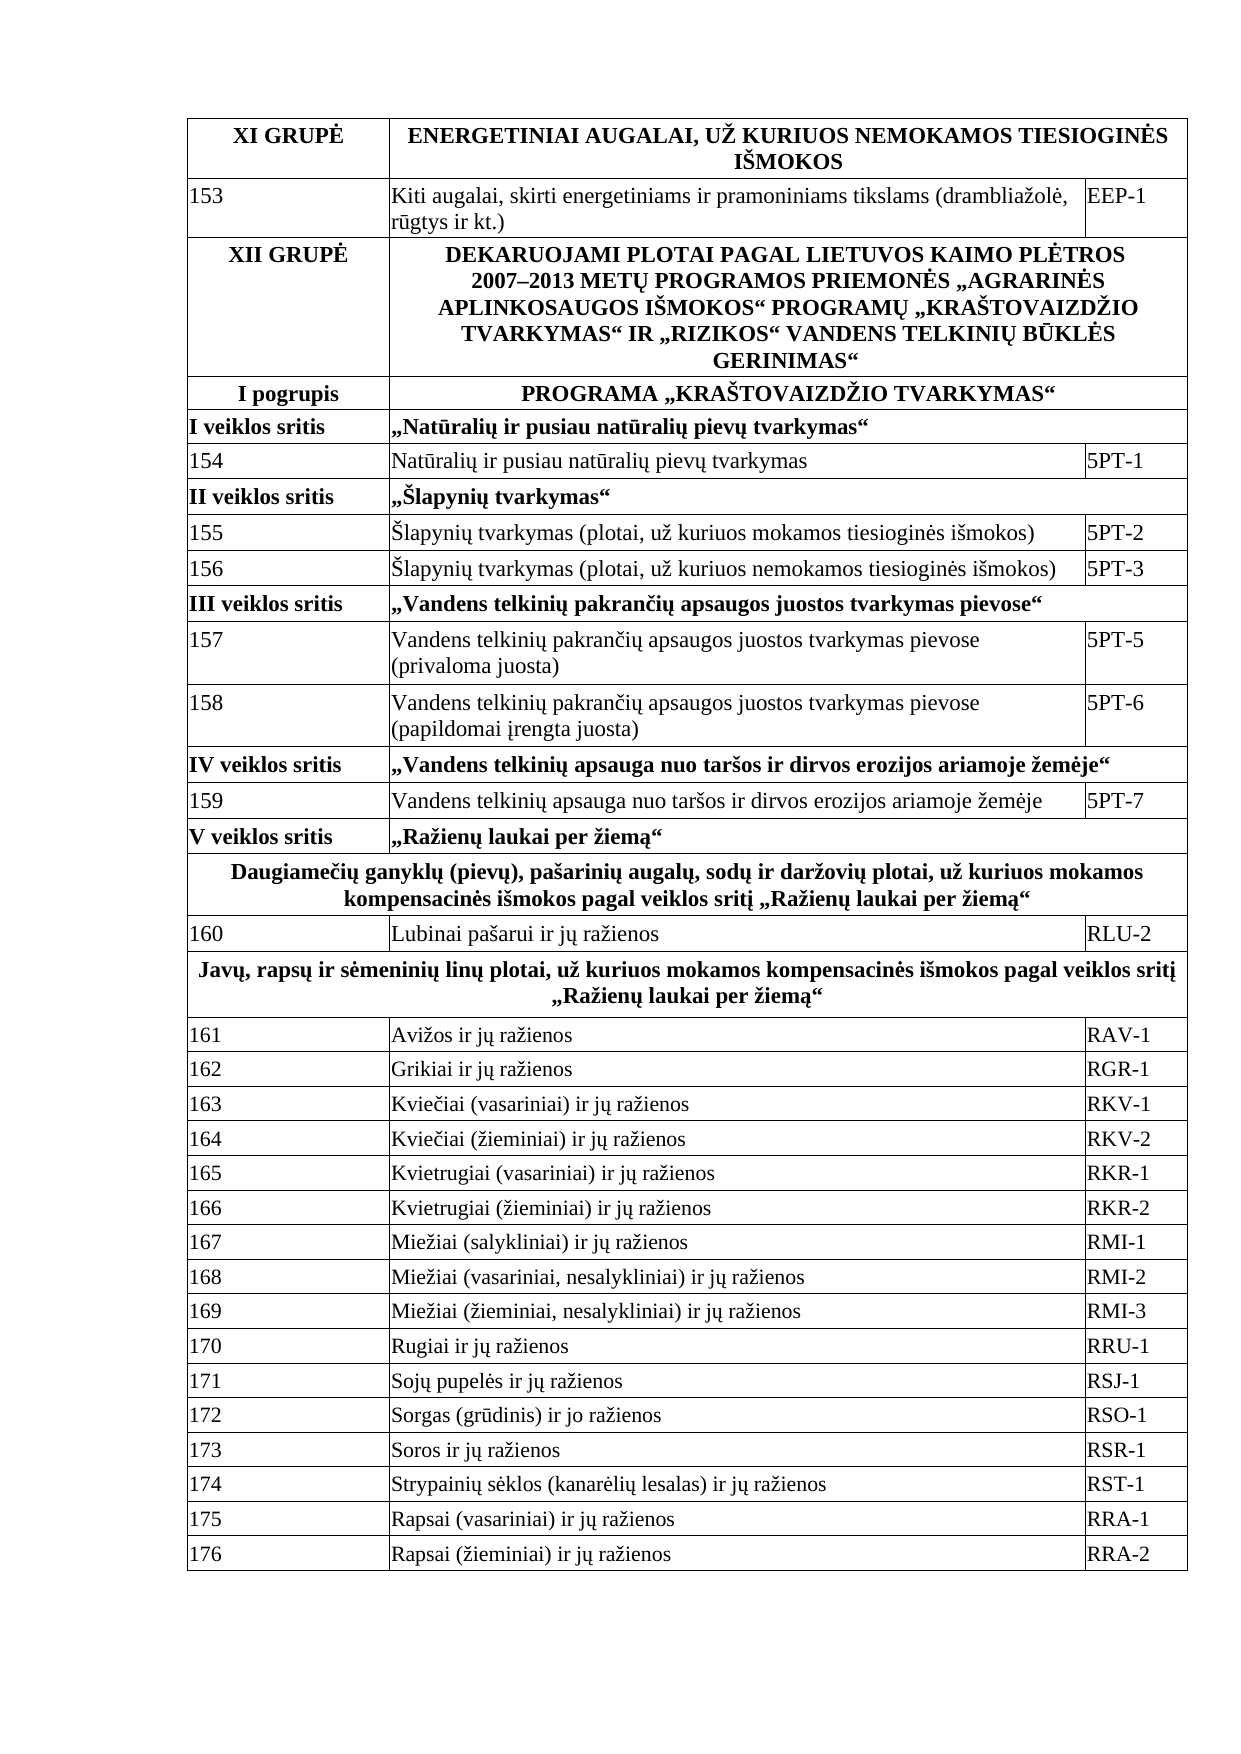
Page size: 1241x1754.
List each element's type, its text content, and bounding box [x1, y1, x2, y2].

table_cell 175 [188, 1502, 389, 1535]
table_cell „Šlapynių tvarkymas“ [390, 479, 1187, 514]
table_cell 5PT-7 [1086, 783, 1187, 817]
table_cell 168 [188, 1260, 389, 1293]
table_cell 163 [188, 1087, 389, 1120]
table_cell Šlapynių tvarkymas (plotai, už kuriuos mokamos tiesioginės išmokos) [390, 515, 1085, 549]
table_cell Vandens telkinių apsauga nuo taršos ir dirvos erozijos ariamoje žemėje [390, 783, 1085, 817]
table_cell Miežiai (salykliniai) ir jų ražienos [390, 1225, 1085, 1259]
table_cell III veiklos sritis [188, 586, 389, 621]
table_cell RLU-2 [1086, 916, 1187, 951]
table_cell Rugiai ir jų ražienos [390, 1329, 1085, 1362]
table_cell Daugiamečių ganyklų (pievų), pašarinių augalų, sodų ir daržovių plotai, už kuriuos mokamos kompensacinės išmokos pagal veiklos sritį „Ražienų laukai per žiemą“ [188, 854, 1187, 915]
table_cell RSJ-1 [1086, 1364, 1187, 1397]
table_cell RKV-1 [1086, 1087, 1187, 1120]
table_cell ENERGETINIAI AUGALAI, UŽ KURIUOS NEMOKAMOS TIESIOGINĖS IŠMOKOS [390, 119, 1187, 178]
table_cell Vandens telkinių pakrančių apsaugos juostos tvarkymas pievose (privaloma juosta) [390, 622, 1085, 683]
table_cell Kvietrugiai (vasariniai) ir jų ražienos [390, 1156, 1085, 1189]
table_cell RKR-2 [1086, 1191, 1187, 1224]
table_cell RKV-2 [1086, 1121, 1187, 1155]
table_cell Kviečiai (žieminiai) ir jų ražienos [390, 1121, 1085, 1155]
table_cell 155 [188, 515, 389, 549]
table_cell RSR-1 [1086, 1433, 1187, 1466]
table_cell Šlapynių tvarkymas (plotai, už kuriuos nemokamos tiesioginės išmokos) [390, 551, 1085, 585]
table_cell „Ražienų laukai per žiemą“ [390, 819, 1187, 853]
table_cell 167 [188, 1225, 389, 1259]
table_cell RGR-1 [1086, 1052, 1187, 1086]
table_cell 5PT-5 [1086, 622, 1187, 683]
table_cell RMI-1 [1086, 1225, 1187, 1259]
table_cell RRU-1 [1086, 1329, 1187, 1362]
table_cell 174 [188, 1467, 389, 1501]
table_cell Strypainių sėklos (kanarėlių lesalas) ir jų ražienos [390, 1467, 1085, 1501]
table_cell V veiklos sritis [188, 819, 389, 853]
table_cell Kiti augalai, skirti energetiniams ir pramoniniams tikslams (drambliažolė, rūgtys ir kt.) [390, 179, 1085, 237]
table_cell RMI-2 [1086, 1260, 1187, 1293]
table_cell RRA-1 [1086, 1502, 1187, 1535]
table_cell 153 [188, 179, 389, 237]
table_cell 154 [188, 444, 389, 478]
table_cell Natūralių ir pusiau natūralių pievų tvarkymas [390, 444, 1085, 478]
table_cell 171 [188, 1364, 389, 1397]
table_cell Rapsai (vasariniai) ir jų ražienos [390, 1502, 1085, 1535]
table_cell 157 [188, 622, 389, 683]
table_cell Grikiai ir jų ražienos [390, 1052, 1085, 1086]
table_cell „Natūralių ir pusiau natūralių pievų tvarkymas“ [390, 410, 1187, 442]
table_cell 159 [188, 783, 389, 817]
table_cell 166 [188, 1191, 389, 1224]
table_cell Sojų pupelės ir jų ražienos [390, 1364, 1085, 1397]
table_cell DEKARUOJAMI PLOTAI PAGAL LIETUVOS KAIMO PLĖTROS 2007–2013 METŲ PROGRAMOS PRIEMONĖS „AGRARINĖS APLINKOSAUGOS IŠMOKOS“ PROGRAMŲ „KRAŠTOVAIZDŽIO TVARKYMAS“ IR „RIZIKOS“ VANDENS TELKINIŲ BŪKLĖS GERINIMAS“ [390, 238, 1187, 376]
table_cell Kviečiai (vasariniai) ir jų ražienos [390, 1087, 1085, 1120]
table_cell 170 [188, 1329, 389, 1362]
table_cell 165 [188, 1156, 389, 1189]
table_cell RAV-1 [1086, 1018, 1187, 1051]
table_cell RKR-1 [1086, 1156, 1187, 1189]
table_cell RST-1 [1086, 1467, 1187, 1501]
table_cell RRA-2 [1086, 1536, 1187, 1570]
table_cell 158 [188, 685, 389, 746]
table_cell RMI-3 [1086, 1294, 1187, 1328]
table_cell 5PT-3 [1086, 551, 1187, 585]
table_cell 162 [188, 1052, 389, 1086]
table_cell 173 [188, 1433, 389, 1466]
table_cell Rapsai (žieminiai) ir jų ražienos [390, 1536, 1085, 1570]
table_cell 172 [188, 1398, 389, 1432]
table_cell 156 [188, 551, 389, 585]
table_cell Avižos ir jų ražienos [390, 1018, 1085, 1051]
table_cell RSO-1 [1086, 1398, 1187, 1432]
table_cell „Vandens telkinių apsauga nuo taršos ir dirvos erozijos ariamoje žemėje“ [390, 747, 1187, 782]
table_cell 5PT-6 [1086, 685, 1187, 746]
table_cell Javų, rapsų ir sėmeninių linų plotai, už kuriuos mokamos kompensacinės išmokos pagal veiklos sritį „Ražienų laukai per žiemą“ [188, 952, 1187, 1017]
table_cell „Vandens telkinių pakrančių apsaugos juostos tvarkymas pievose“ [390, 586, 1187, 621]
table_cell Lubinai pašarui ir jų ražienos [390, 916, 1085, 951]
table_cell EEP-1 [1086, 179, 1187, 237]
table_cell 176 [188, 1536, 389, 1570]
table_cell Sorgas (grūdinis) ir jo ražienos [390, 1398, 1085, 1432]
table_cell II veiklos sritis [188, 479, 389, 514]
table_cell Vandens telkinių pakrančių apsaugos juostos tvarkymas pievose (papildomai įrengta juosta) [390, 685, 1085, 746]
table_cell 169 [188, 1294, 389, 1328]
table_cell PROGRAMA „KRAŠTOVAIZDŽIO TVARKYMAS“ [390, 377, 1187, 409]
table_cell Soros ir jų ražienos [390, 1433, 1085, 1466]
table_cell Miežiai (žieminiai, nesalykliniai) ir jų ražienos [390, 1294, 1085, 1328]
table_cell XI GRUPĖ [188, 119, 389, 178]
table_cell 160 [188, 916, 389, 951]
table_cell 164 [188, 1121, 389, 1155]
table_cell 161 [188, 1018, 389, 1051]
table_cell 5PT-2 [1086, 515, 1187, 549]
table_cell Miežiai (vasariniai, nesalykliniai) ir jų ražienos [390, 1260, 1085, 1293]
table_cell I veiklos sritis [188, 410, 389, 442]
table_cell I pogrupis [188, 377, 389, 409]
table_cell Kvietrugiai (žieminiai) ir jų ražienos [390, 1191, 1085, 1224]
table_cell 5PT-1 [1086, 444, 1187, 478]
table_cell IV veiklos sritis [188, 747, 389, 782]
table_cell XII GRUPĖ [188, 238, 389, 376]
